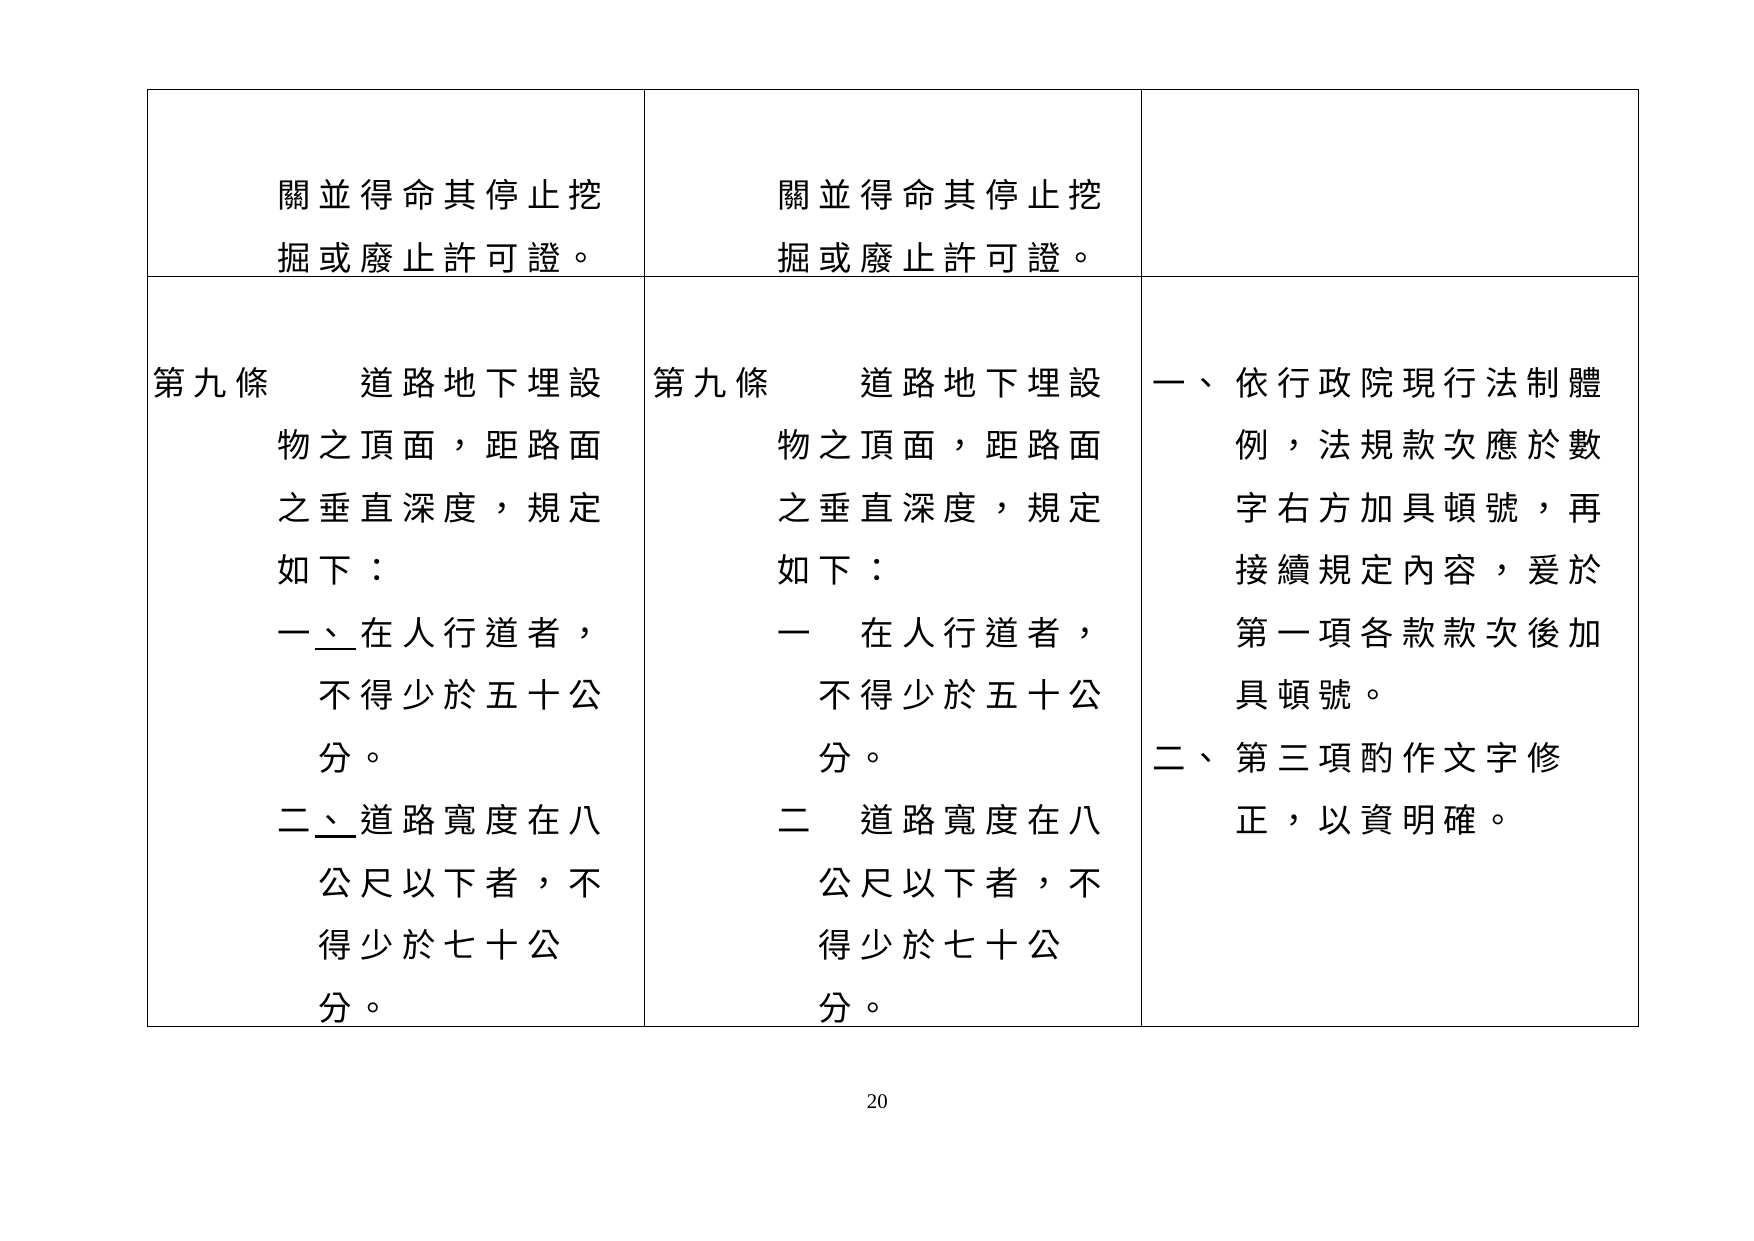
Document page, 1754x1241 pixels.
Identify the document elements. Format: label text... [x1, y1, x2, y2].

table_cell 一、依行政院現行法制體例，法規款次應於數字右方加具頓號，再接續規定內容，爰於第一項各款款次後加具頓號。 二、第三項酌作文字修正，以資明確。 [1142, 277, 1638, 1026]
table_cell 第九條 道路地下埋設物之頂面，距路面之垂直深度，規定如下： 一、在人行道者，不得少於五十公分。 二、道路寬度在八公尺以下者，不得少於七十公分。 [148, 277, 644, 1026]
table_cell 關並得命其停止挖掘或廢止許可證。 [645, 90, 1141, 276]
table_cell [1142, 90, 1638, 276]
table_cell 關並得命其停止挖掘或廢止許可證。 [148, 90, 644, 276]
table_cell 第九條 道路地下埋設物之頂面，距路面之垂直深度，規定如下： 一 在人行道者，不得少於五十公分。 二 道路寬度在八公尺以下者，不得少於七十公分。 [645, 277, 1141, 1026]
